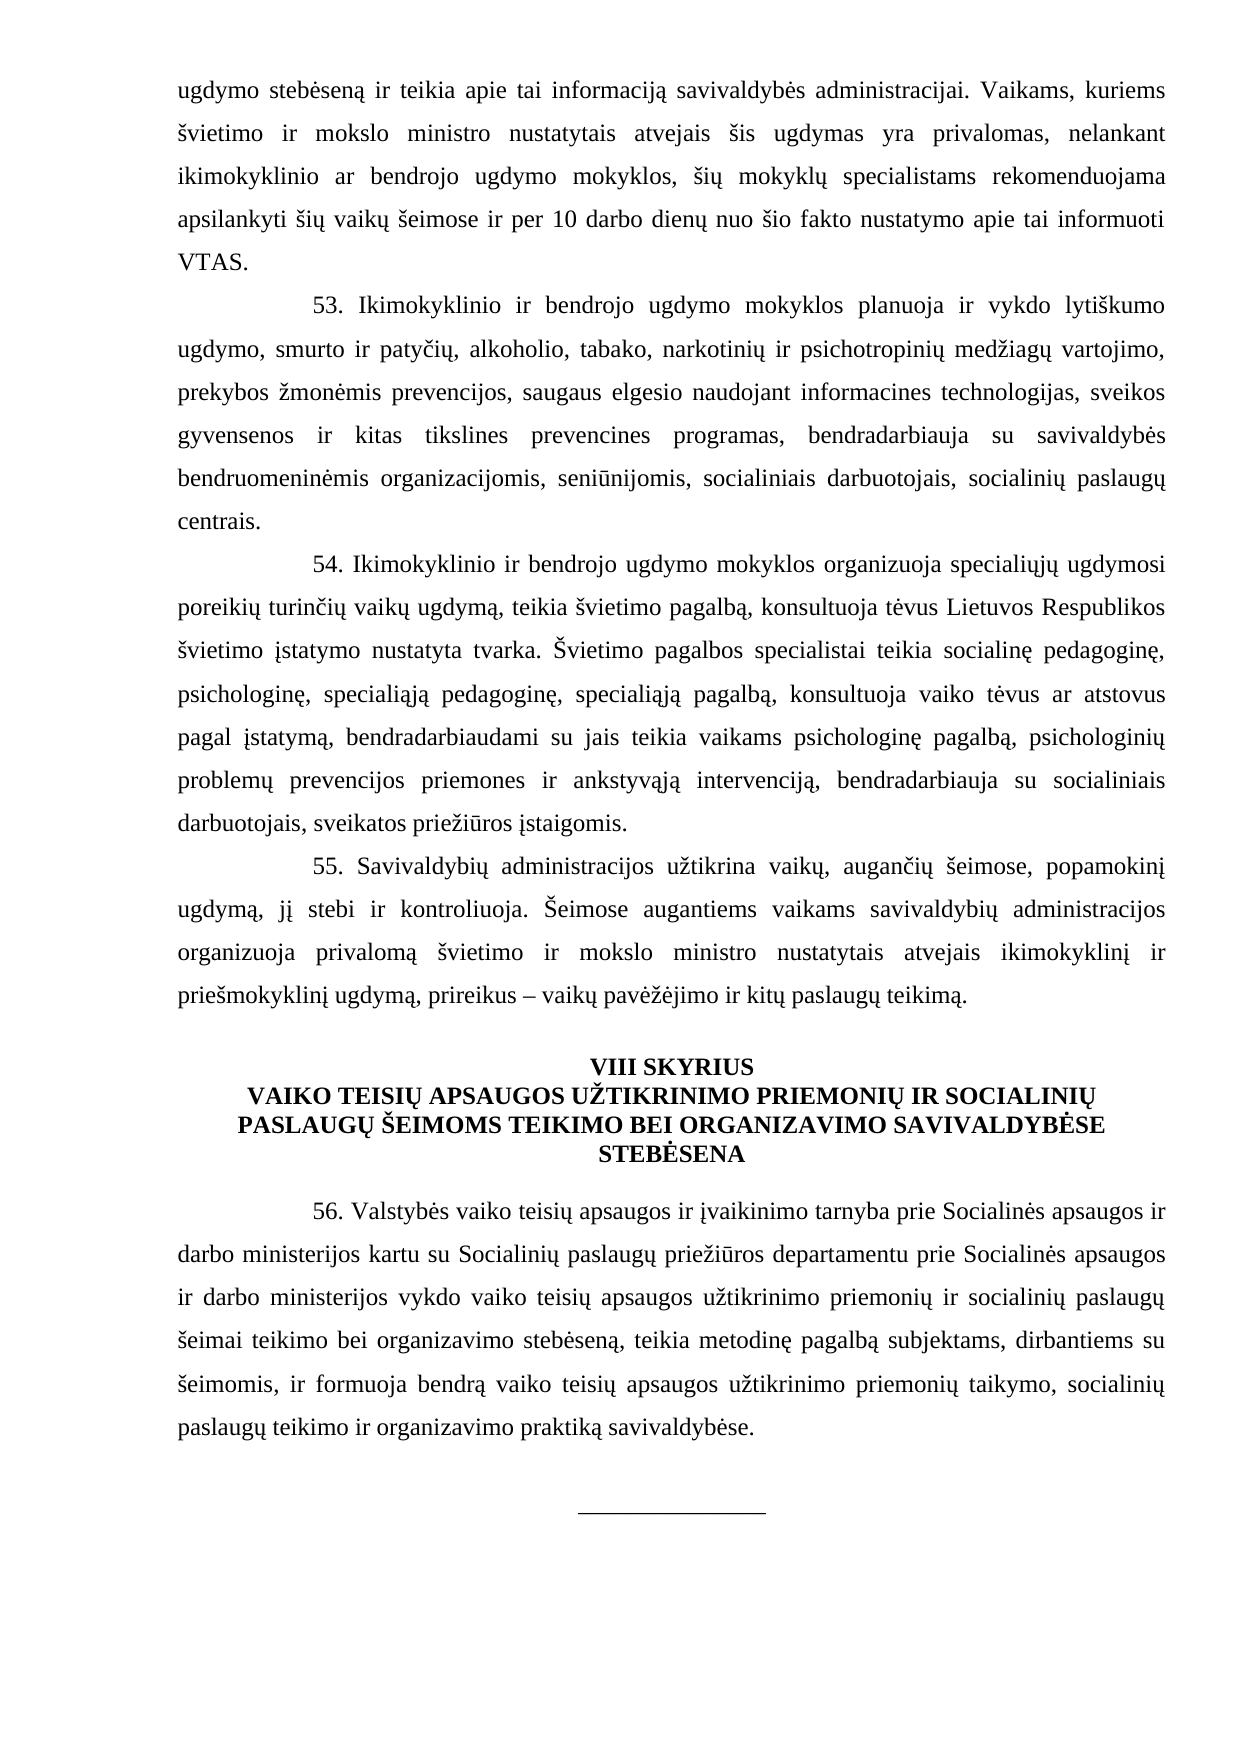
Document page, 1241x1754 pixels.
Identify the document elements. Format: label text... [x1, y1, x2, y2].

text VIII SKYRIUS [177, 1052, 1166, 1081]
text 53. Ikimokyklinio ir bendrojo ugdymo mokyklos planuoja ir vykdo lytiškumo ugdymo, smurto ir patyčių, alkoholio, tabako, narkotinių ir psichotropinių medžiagų vartojimo, prekybos žmonėmis prevencijos, saugaus elgesio naudojant informacines technologijas, sveikos gyvensenos ir kitas tikslines prevencines programas, bendradarbiauja su savivaldybės bendruomeninėmis organizacijomis, seniūnijomis, socialiniais darbuotojais, socialinių paslaugų centrais. [177, 291, 1166, 535]
text _______________ [177, 1488, 1166, 1517]
text 54. Ikimokyklinio ir bendrojo ugdymo mokyklos organizuoja specialiųjų ugdymosi poreikių turinčių vaikų ugdymą, teikia švietimo pagalbą, konsultuoja tėvus Lietuvos Respublikos švietimo įstatymo nustatyta tvarka. Švietimo pagalbos specialistai teikia socialinę pedagoginę, psichologinę, specialiąją pedagoginę, specialiąją pagalbą, konsultuoja vaiko tėvus ar atstovus pagal įstatymą, bendradarbiaudami su jais teikia vaikams psichologinę pagalbą, psichologinių problemų prevencijos priemones ir ankstyvąją intervenciją, bendradarbiauja su socialiniais darbuotojais, sveikatos priežiūros įstaigomis. [177, 549, 1166, 837]
text 56. Valstybės vaiko teisių apsaugos ir įvaikinimo tarnyba prie Socialinės apsaugos ir darbo ministerijos kartu su Socialinių paslaugų priežiūros departamentu prie Socialinės apsaugos ir darbo ministerijos vykdo vaiko teisių apsaugos užtikrinimo priemonių ir socialinių paslaugų šeimai teikimo bei organizavimo stebėseną, teikia metodinę pagalbą subjektams, dirbantiems su šeimomis, ir formuoja bendrą vaiko teisių apsaugos užtikrinimo priemonių taikymo, socialinių paslaugų teikimo ir organizavimo praktiką savivaldybėse. [177, 1196, 1166, 1441]
text 55. Savivaldybių administracijos užtikrina vaikų, augančių šeimose, popamokinį ugdymą, jį stebi ir kontroliuoja. Šeimose augantiems vaikams savivaldybių administracijos organizuoja privalomą švietimo ir mokslo ministro nustatytais atvejais ikimokyklinį ir priešmokyklinį ugdymą, prireikus – vaikų pavėžėjimo ir kitų paslaugų teikimą. [177, 851, 1166, 1009]
text VAIKO TEISIŲ APSAUGOS UŽTIKRINIMO PRIEMONIŲ IR SOCIALINIŲ PASLAUGŲ ŠEIMOMS TEIKIMO BEI ORGANIZAVIMO SAVIVALDYBĖSE STEBĖSENA [177, 1081, 1166, 1167]
text ugdymo stebėseną ir teikia apie tai informaciją savivaldybės administracijai. Vaikams, kuriems švietimo ir mokslo ministro nustatytais atvejais šis ugdymas yra privalomas, nelankant ikimokyklinio ar bendrojo ugdymo mokyklos, šių mokyklų specialistams rekomenduojama apsilankyti šių vaikų šeimose ir per 10 darbo dienų nuo šio fakto nustatymo apie tai informuoti VTAS. [177, 75, 1166, 276]
